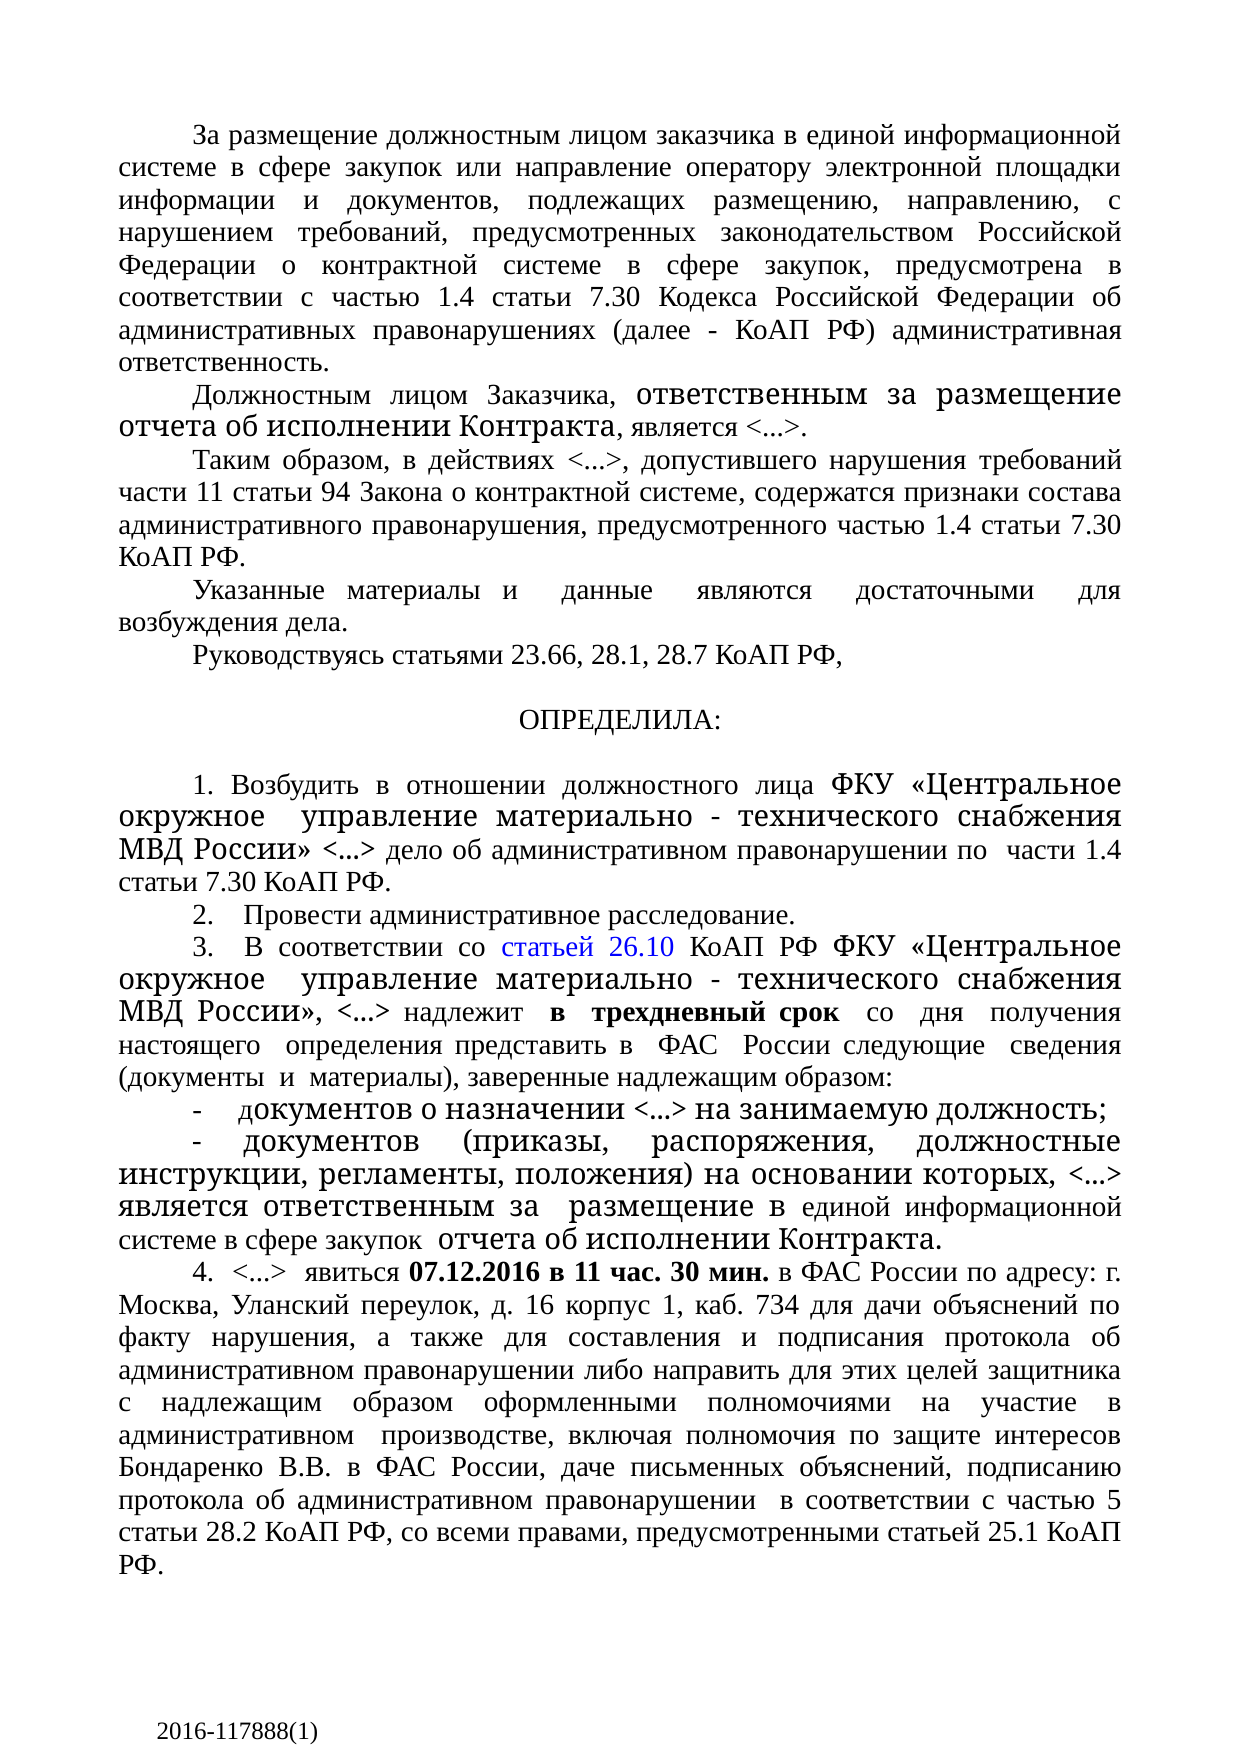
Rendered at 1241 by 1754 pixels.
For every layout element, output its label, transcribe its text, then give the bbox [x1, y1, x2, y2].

text Указанные материалы и данные являются достаточными для возбуждения дела. [118, 573, 1122, 638]
list 2. Провести административное расследование. [118, 898, 1122, 931]
text Должностным лицом Заказчика, ответственным за размещение отчета об исполнении Контракта, является <...>. [118, 378, 1122, 443]
list 4. <...> явиться 07.12.2016 в 11 час. 30 мин. в ФАС России по адресу: г. Москва, Уланский переулок, д. 16 корпус 1, каб. 734 для дачи объяснений по факту нарушения, а также для составления и подписания протокола об административном правонарушении либо направить для этих целей защитника с надлежащим образом оформленными полномочиями на участие в административном производстве, включая полномочия по защите интересов Бондаренко В.В. в ФАС России, даче письменных объяснений, подписанию протокола об административном правонарушении в соответствии с частью 5 статьи 28.2 КоАП РФ, со всеми правами, предусмотренными статьей 25.1 КоАП РФ. [118, 1256, 1122, 1581]
text - документов о назначении <...> на занимаемую должность; [118, 1093, 1122, 1126]
text 1. Возбудить в отношении должностного лица ФКУ «Центральное окружное управление материально - технического снабжения МВД России» <...> дело об административном правонарушении по части 1.4 статьи 7.30 КоАП РФ. [118, 768, 1122, 898]
text ОПРЕДЕЛИЛА: [118, 703, 1122, 736]
text Таким образом, в действиях <...>, допустившего нарушения требований части 11 статьи 94 Закона о контрактной системе, содержатся признаки состава административного правонарушения, предусмотренного частью 1.4 статьи 7.30 КоАП РФ. [118, 443, 1122, 573]
text За размещение должностным лицом заказчика в единой информационной системе в сфере закупок или направление оператору электронной площадки информации и документов, подлежащих размещению, направлению, с нарушением требований, предусмотренных законодательством Российской Федерации о контрактной системе в сфере закупок, предусмотрена в соответствии с частью 1.4 статьи 7.30 Кодекса Российской Федерации об административных правонарушениях (далее - КоАП РФ) административная ответственность. [118, 118, 1122, 378]
list 3. В соответствии со статьей 26.10 КоАП РФ ФКУ «Центральное окружное управление материально - технического снабжения МВД России», <...> надлежит в трехдневный срок со дня получения настоящего определения представить в ФАС России следующие сведения (документы и материалы), заверенные надлежащим образом: [118, 931, 1122, 1093]
text Руководствуясь статьями 23.66, 28.1, 28.7 КоАП РФ, [118, 638, 1122, 671]
text - документов (приказы, распоряжения, должностные инструкции, регламенты, положения) на основании которых, <...> является ответственным за размещение в единой информационной системе в сфере закупок отчета об исполнении Контракта. [118, 1126, 1122, 1256]
